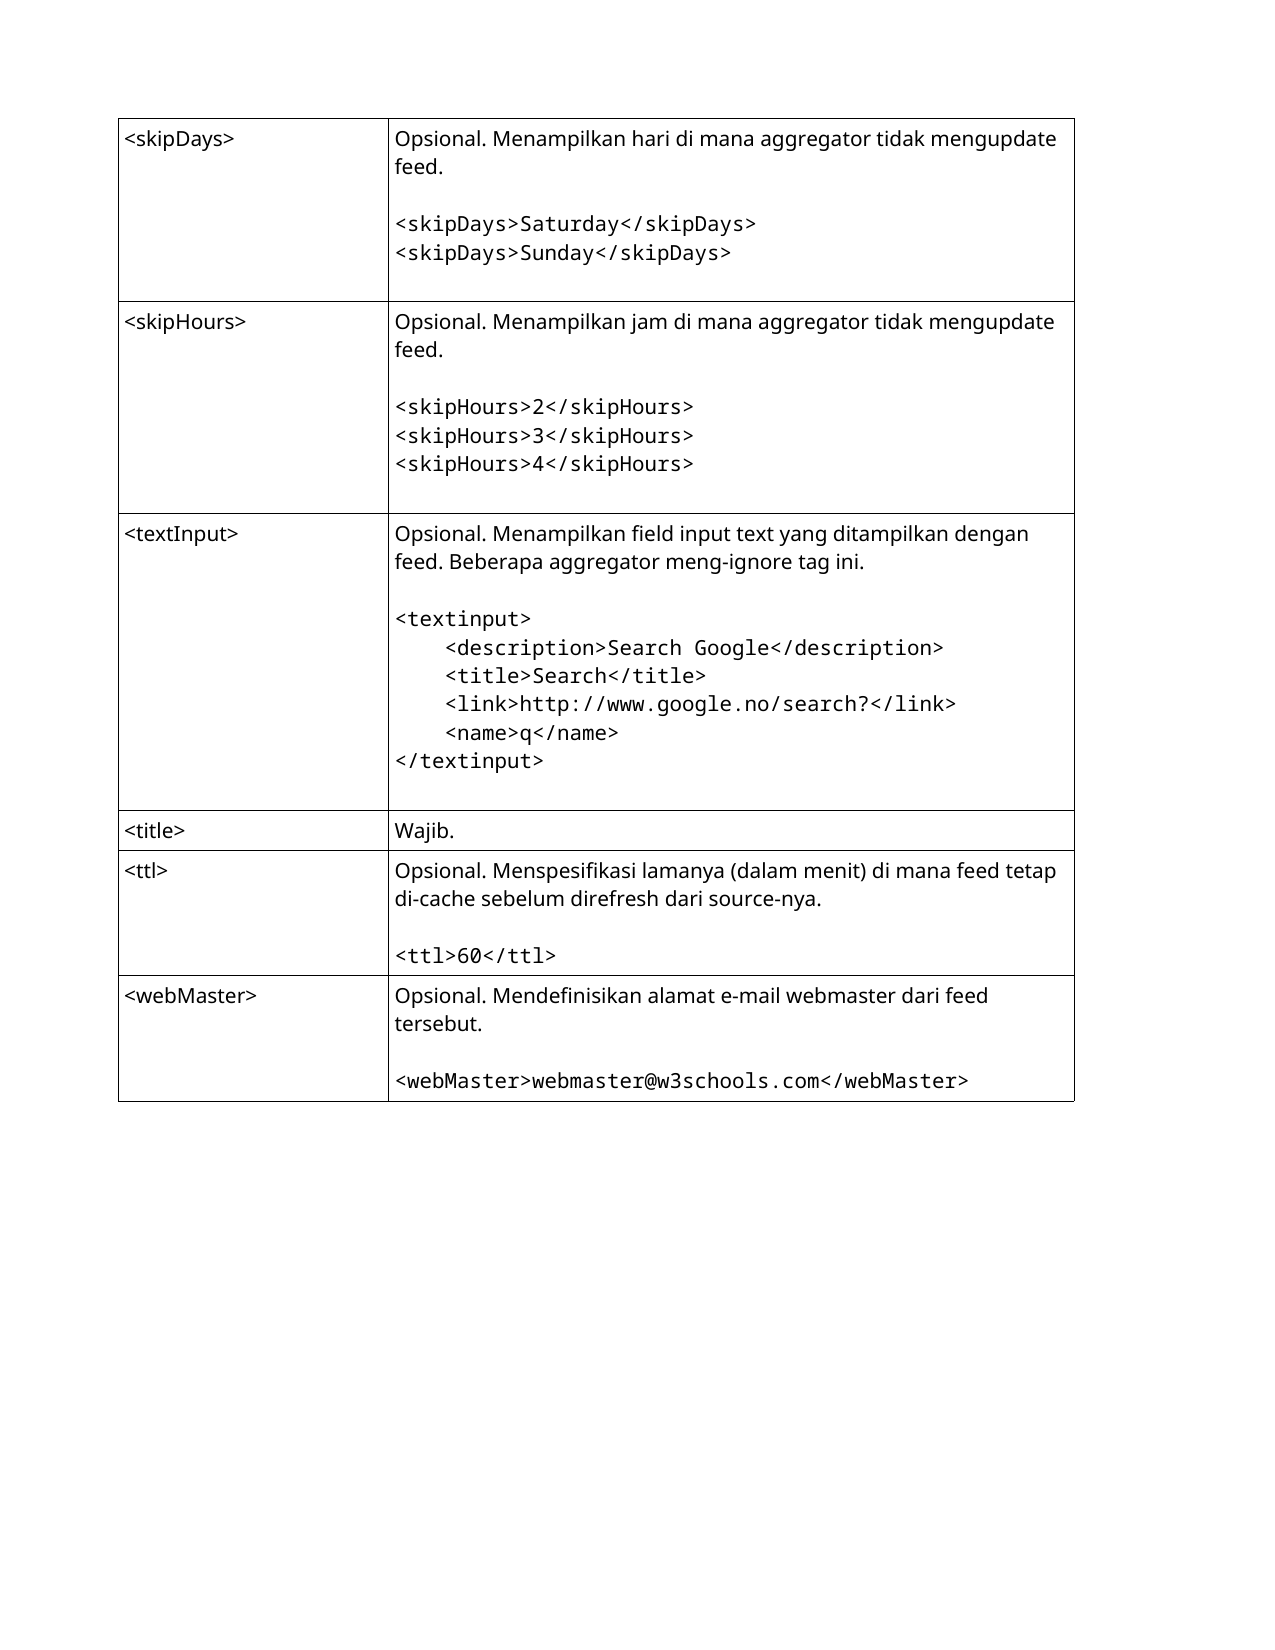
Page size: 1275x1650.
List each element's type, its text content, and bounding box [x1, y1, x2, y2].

table_cell <skipDays> [119, 119, 388, 301]
table_cell Opsional. Menampilkan hari di mana aggregator tidak mengupdate feed. <skipDays>Saturday</skipDays> <skipDays>Sunday</skipDays> [389, 119, 1074, 301]
table_cell Opsional. Menampilkan field input text yang ditampilkan dengan feed. Beberapa aggregator meng-ignore tag ini. <textinput> <description>Search Google</description> <title>Search</title> <link>http://www.google.no/search?</link> <name>q</name> </textinput> [389, 514, 1074, 810]
table_cell Opsional. Mendefinisikan alamat e-mail webmaster dari feed tersebut. <webMaster>webmaster@w3schools.com</webMaster> [389, 976, 1074, 1101]
table_cell <skipHours> [119, 302, 388, 513]
table_cell Wajib. [389, 811, 1074, 850]
table_cell <textInput> [119, 514, 388, 810]
table_cell <ttl> [119, 851, 388, 975]
table_cell <title> [119, 811, 388, 850]
table_cell <webMaster> [119, 976, 388, 1101]
table_cell Opsional. Menspesifikasi lamanya (dalam menit) di mana feed tetap di-cache sebelum direfresh dari source-nya. <ttl>60</ttl> [389, 851, 1074, 975]
table_cell Opsional. Menampilkan jam di mana aggregator tidak mengupdate feed. <skipHours>2</skipHours> <skipHours>3</skipHours> <skipHours>4</skipHours> [389, 302, 1074, 513]
